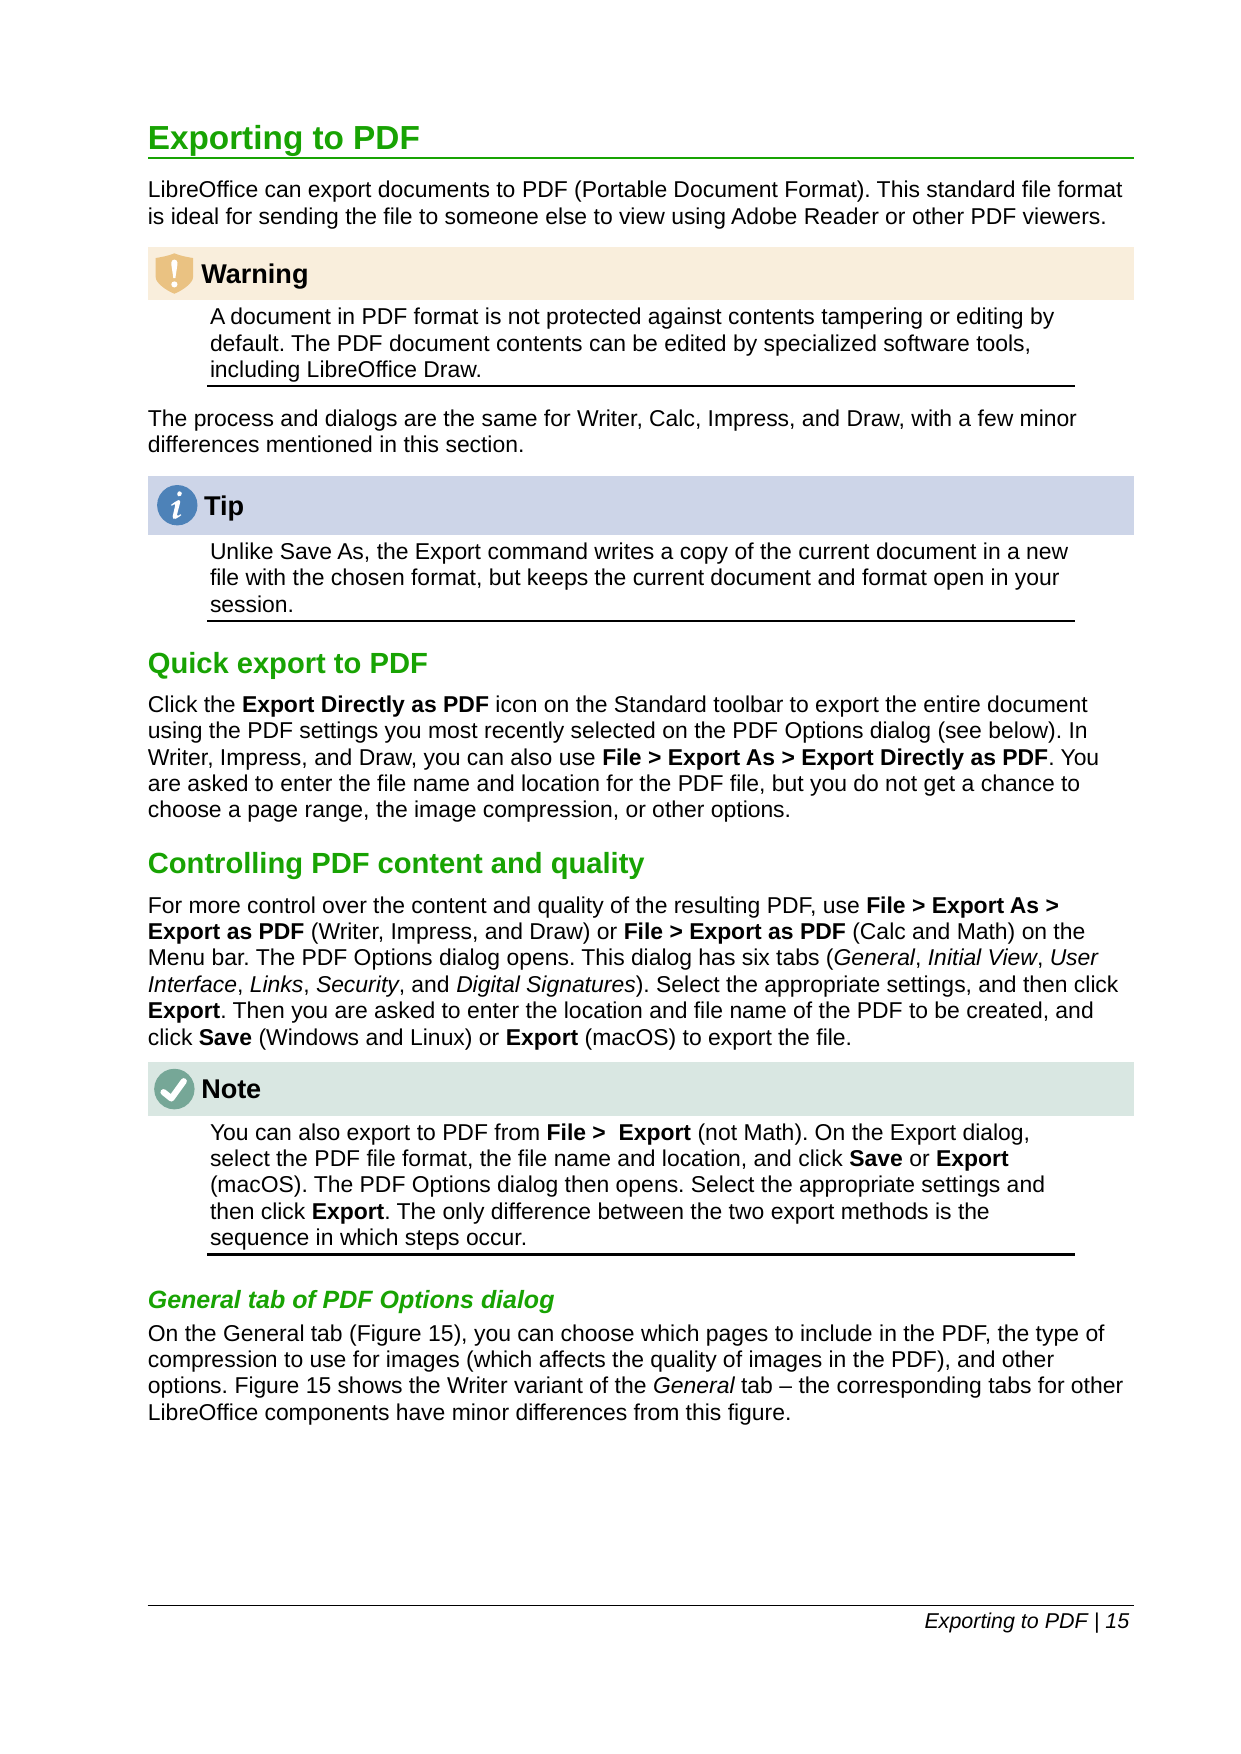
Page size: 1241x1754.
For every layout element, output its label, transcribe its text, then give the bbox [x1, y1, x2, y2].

text You can also export to PDF from File > Export (not Math). On the Export dialog, select the PDF file format, the file name and location, and click Save or Export (macOS). The PDF Options dialog then opens. Select the appropriate settings and then click Export. The only difference between the two export methods is the sequence in which steps occur. [207, 1116, 1075, 1253]
text Unlike Save As, the Export command writes a copy of the current document in a new file with the chosen format, but keeps the current document and format open in your session. [207, 535, 1075, 620]
subtitle Quick export to PDF [148, 646, 1134, 679]
subtitle Exporting to PDF [148, 118, 1134, 157]
subtitle Warning [148, 247, 1134, 300]
text For more control over the content and quality of the resulting PDF, use File > Export As > Export as PDF (Writer, Impress, and Draw) or File > Export as PDF (Calc and Math) on the Menu bar. The PDF Options dialog opens. This dialog has six tabs (General, Initial View, User Interface, Links, Security, and Digital Signatures). Select the appropriate settings, and then click Export. Then you are asked to enter the location and file name of the PDF to be created, and click Save (Windows and Linux) or Export (macOS) to export the file. [148, 892, 1134, 1050]
subtitle Note [148, 1062, 1134, 1116]
text The process and dialogs are the same for Writer, Calc, Impress, and Draw, with a few minor differences mentioned in this section. [148, 405, 1134, 458]
subtitle Controlling PDF content and quality [148, 846, 1134, 880]
subtitle Tip [148, 476, 1134, 535]
text LibreOffice can export documents to PDF (Portable Document Format). This standard file format is ideal for sending the file to someone else to view using Adobe Reader or other PDF viewers. [148, 176, 1134, 229]
text Click the Export Directly as PDF icon on the Standard toolbar to export the entire document using the PDF settings you most recently selected on the PDF Options dialog (see below). In Writer, Impress, and Draw, you can also use File > Export As > Export Directly as PDF. You are asked to enter the file name and location for the PDF file, but you do not get a chance to choose a page range, the image compression, or other options. [148, 691, 1134, 823]
text On the General tab (Figure 15), you can choose which pages to include in the PDF, the type of compression to use for images (which affects the quality of images in the PDF), and other options. Figure 15 shows the Writer variant of the General tab – the corresponding tabs for other LibreOffice components have minor differences from this figure. [148, 1320, 1134, 1425]
subtitle General tab of PDF Options dialog [148, 1285, 1134, 1314]
text A document in PDF format is not protected against contents tampering or editing by default. The PDF document contents can be edited by specialized software tools, including LibreOffice Draw. [207, 300, 1075, 385]
